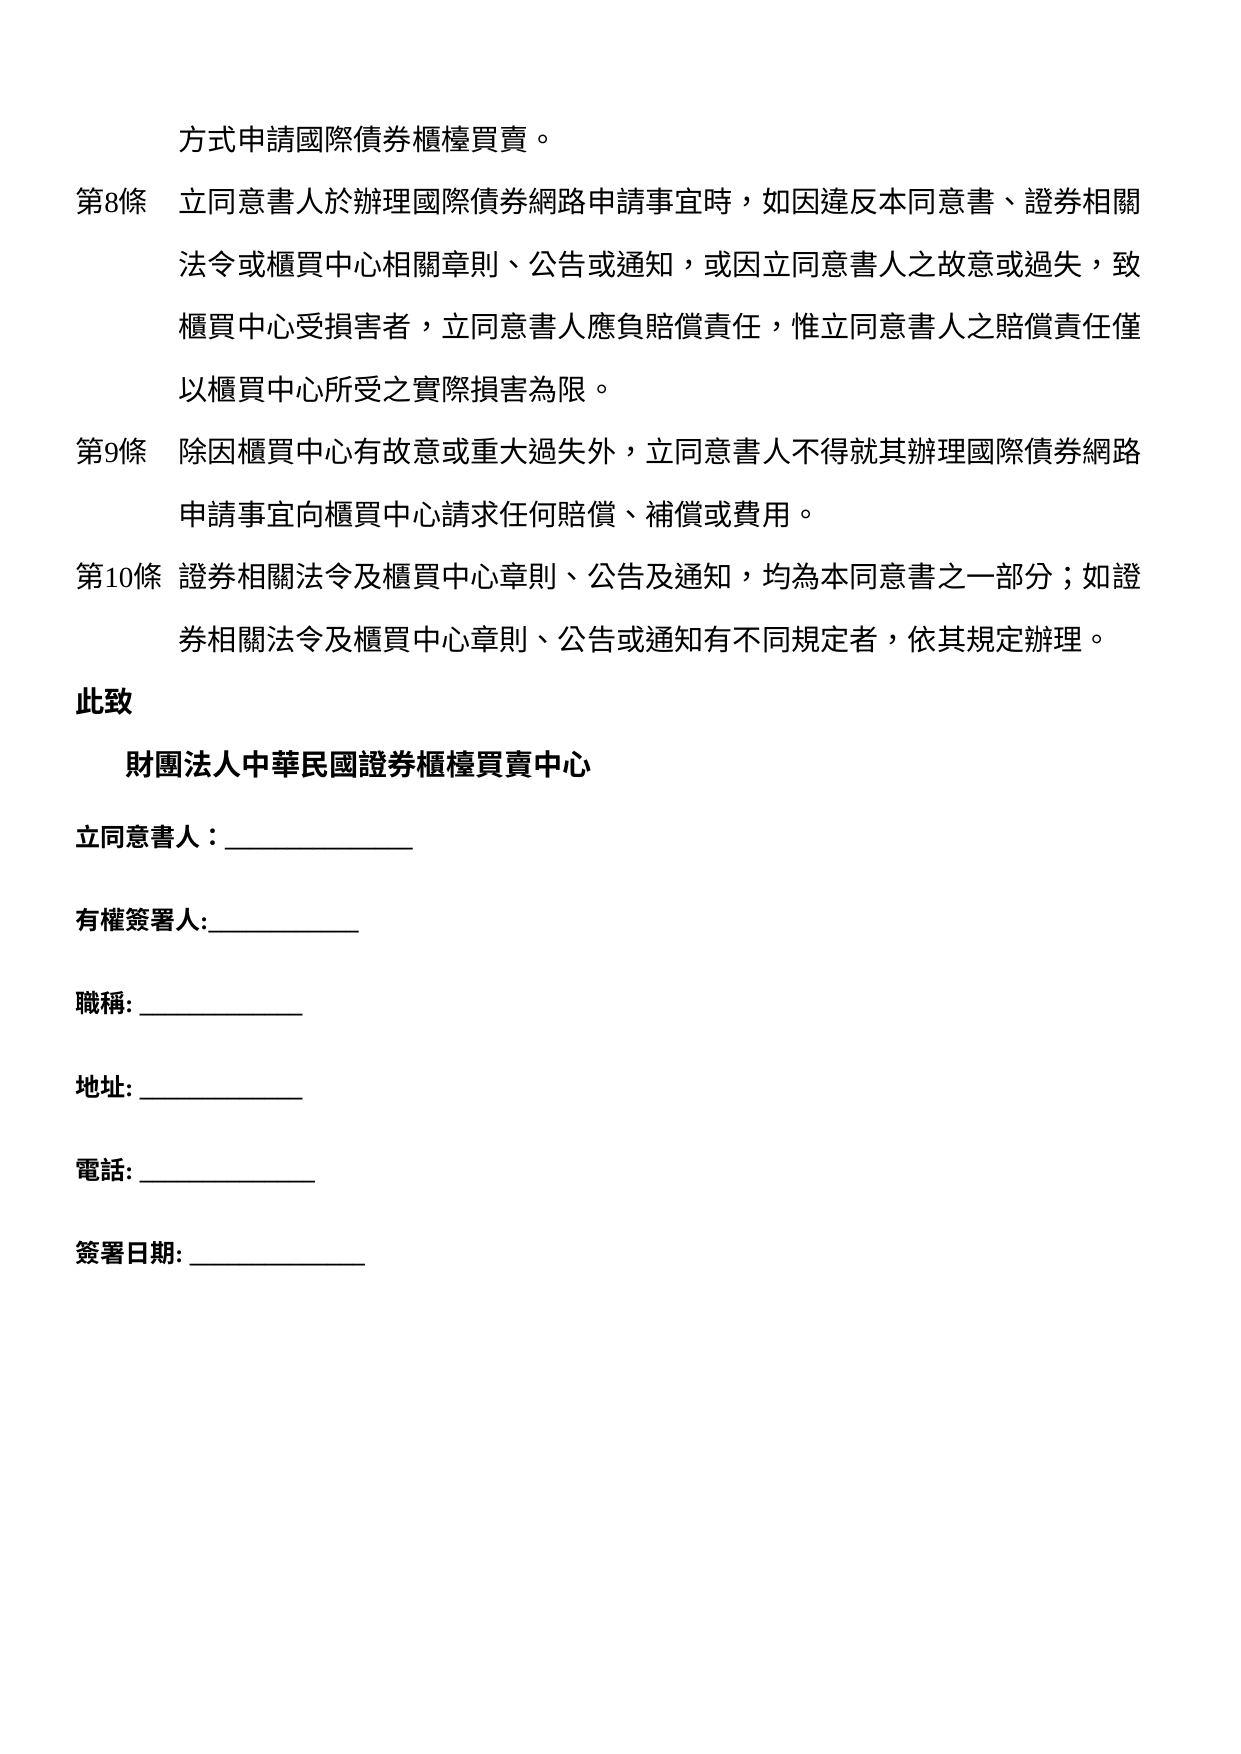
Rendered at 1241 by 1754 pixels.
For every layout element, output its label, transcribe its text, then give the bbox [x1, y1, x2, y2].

subtitle 簽署日期: ______________ [75, 1210, 1165, 1273]
subtitle 職稱: _____________ [75, 960, 1165, 1023]
subtitle 電話: ______________ [75, 1127, 1165, 1189]
subtitle 地址: _____________ [75, 1044, 1165, 1106]
text 此致 [75, 658, 1165, 721]
text 財團法人中華民國證券櫃檯買賣中心 [75, 721, 1165, 783]
list 證券相關法令及櫃買中心章則、公告及通知，均為本同意書之一部分；如證券相關法令及櫃買中心章則、公告或通知有不同規定者，依其規定辦理。 [75, 533, 1165, 658]
subtitle 有權簽署人:____________ [75, 877, 1165, 939]
subtitle 立同意書人：_______________ [75, 794, 1165, 856]
list 除因櫃買中心有故意或重大過失外，立同意書人不得就其辦理國際債券網路申請事宜向櫃買中心請求任何賠償、補償或費用。 [75, 408, 1165, 533]
list 立同意書人於辦理國際債券網路申請事宜時，如因違反本同意書、證券相關法令或櫃買中心相關章則、公告或通知，或因立同意書人之故意或過失，致櫃買中心受損害者，立同意書人應負賠償責任，惟立同意書人之賠償責任僅以櫃買中心所受之實際損害為限。 [75, 158, 1165, 408]
list 方式申請國際債券櫃檯買賣。 [75, 96, 1165, 158]
